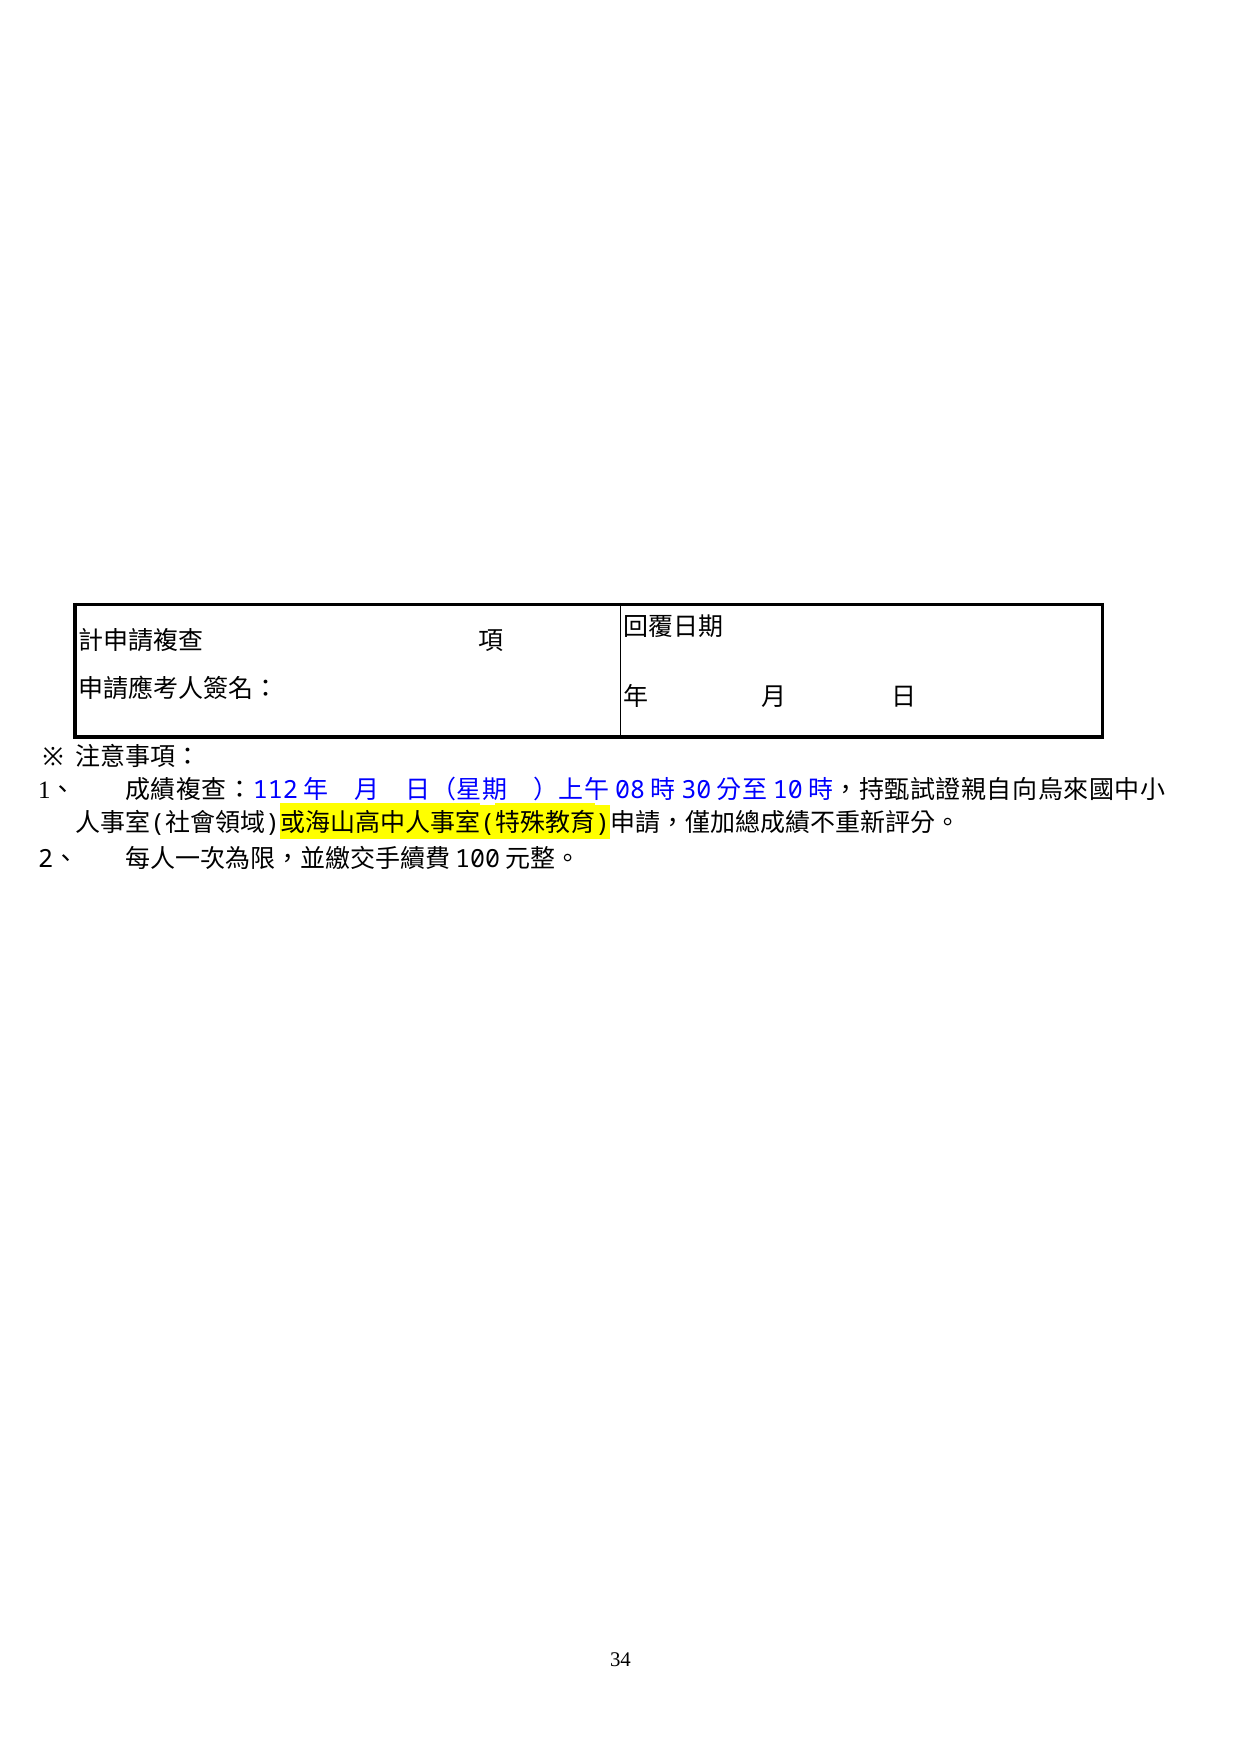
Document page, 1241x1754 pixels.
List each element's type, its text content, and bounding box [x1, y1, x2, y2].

list 注意事項： [38, 738, 1165, 772]
list 成績複查：112年 月 日（星期 ）上午08時30分至10時，持甄試證親自向烏來國中小人事室(社會領域)或海山高中人事室(特殊教育)申請，僅加總成績不重新評分。 [38, 772, 1165, 838]
table_cell 計申請複查 項 申請應考人簽名： [77, 606, 620, 735]
list 每人一次為限，並繳交手續費100元整。 [38, 838, 1165, 875]
table_cell 回覆日期 年 月 日 [621, 606, 1101, 735]
